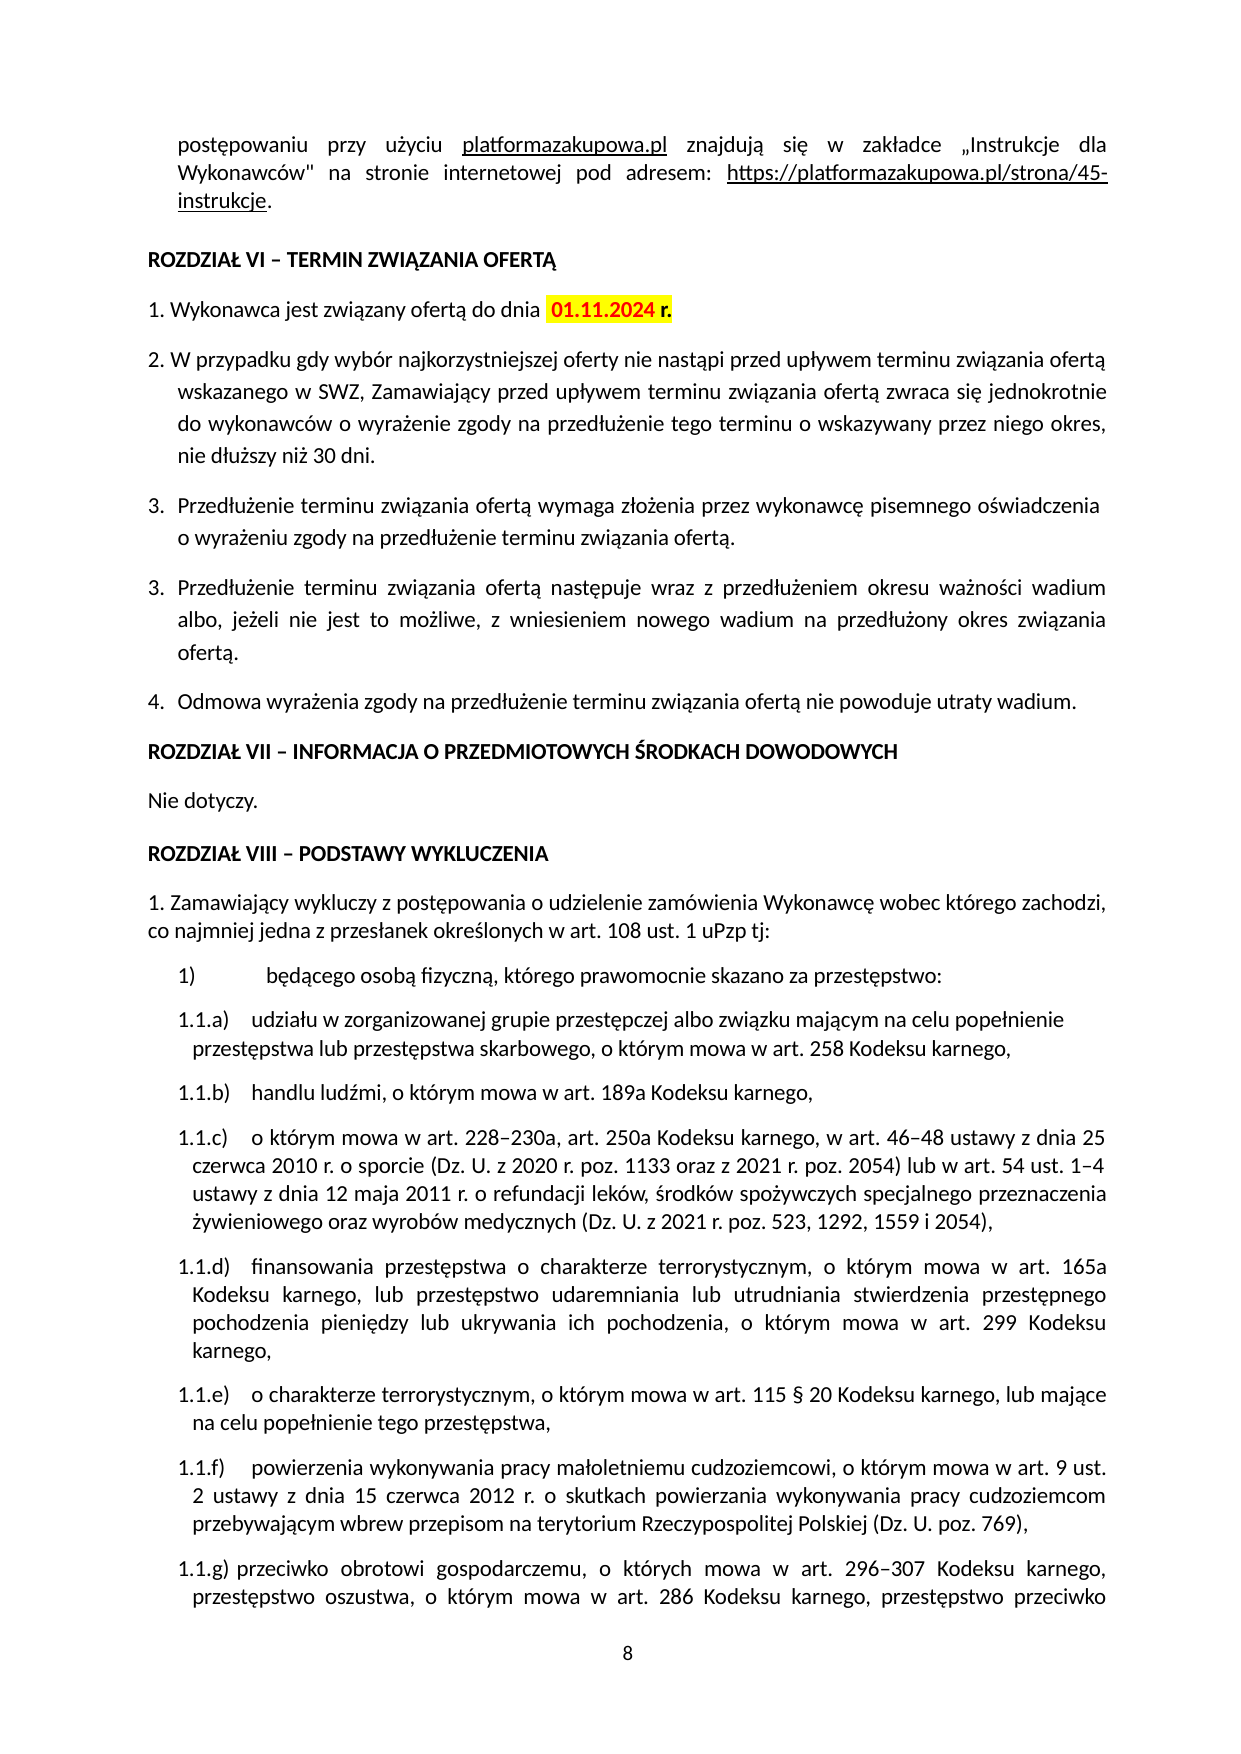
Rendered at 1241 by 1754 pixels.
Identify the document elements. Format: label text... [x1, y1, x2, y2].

list Przedłużenie terminu związania ofertą wymaga złożenia przez wykonawcę pisemnego oświadczenia o wyrażeniu zgody na przedłużenie terminu związania ofertą. [148, 491, 1107, 551]
list Odmowa wyrażenia zgody na przedłużenie terminu związania ofertą nie powoduje utraty wadium. [148, 687, 1107, 716]
list udziału w zorganizowanej grupie przestępczej albo związku mającym na celu popełnienie przestępstwa lub przestępstwa skarbowego, o którym mowa w art. 258 Kodeksu karnego, [177, 1006, 1107, 1062]
text ROZDZIAŁ VII – INFORMACJA O PRZEDMIOTOWYCH ŚRODKACH DOWODOWYCH [148, 737, 1107, 765]
text ROZDZIAŁ VI – TERMIN ZWIĄZANIA OFERTĄ [148, 245, 1107, 273]
list 1. Zamawiający wykluczy z postępowania o udzielenie zamówienia Wykonawcę wobec którego zachodzi, co najmniej jedna z przesłanek określonych w art. 108 ust. 1 uPzp tj: [148, 888, 1107, 944]
list handlu ludźmi, o którym mowa w art. 189a Kodeksu karnego, [177, 1078, 1107, 1106]
list powierzenia wykonywania pracy małoletniemu cudzoziemcowi, o którym mowa w art. 9 ust. 2 ustawy z dnia 15 czerwca 2012 r. o skutkach powierzania wykonywania pracy cudzoziemcom przebywającym wbrew przepisom na terytorium Rzeczypospolitej Polskiej (Dz. U. poz. 769), [177, 1453, 1107, 1537]
list finansowania przestępstwa o charakterze terrorystycznym, o którym mowa w art. 165a Kodeksu karnego, lub przestępstwo udaremniania lub utrudniania stwierdzenia przestępnego pochodzenia pieniędzy lub ukrywania ich pochodzenia, o którym mowa w art. 299 Kodeksu karnego, [177, 1252, 1107, 1364]
list o charakterze terrorystycznym, o którym mowa w art. 115 § 20 Kodeksu karnego, lub mające na celu popełnienie tego przestępstwa, [177, 1381, 1107, 1437]
list będącego osobą fizyczną, którego prawomocnie skazano za przestępstwo: [177, 961, 1107, 989]
list o którym mowa w art. 228–230a, art. 250a Kodeksu karnego, w art. 46–48 ustawy z dnia 25 czerwca 2010 r. o sporcie (Dz. U. z 2020 r. poz. 1133 oraz z 2021 r. poz. 2054) lub w art. 54 ust. 1–4 ustawy z dnia 12 maja 2011 r. o refundacji leków, środków spożywczych specjalnego przeznaczenia żywieniowego oraz wyrobów medycznych (Dz. U. z 2021 r. poz. 523, 1292, 1559 i 2054), [177, 1123, 1107, 1235]
text 1. Wykonawca jest związany ofertą do dnia 01.11.2024 r. [148, 295, 1107, 323]
list przeciwko obrotowi gospodarczemu, o których mowa w art. 296–307 Kodeksu karnego, przestępstwo oszustwa, o którym mowa w art. 286 Kodeksu karnego, przestępstwo przeciwko [177, 1554, 1107, 1610]
text ROZDZIAŁ VIII – PODSTAWY WYKLUCZENIA [148, 839, 1107, 867]
list Przedłużenie terminu związania ofertą następuje wraz z przedłużeniem okresu ważności wadium albo, jeżeli nie jest to możliwe, z wniesieniem nowego wadium na przedłużony okres związania ofertą. [148, 573, 1107, 666]
list postępowaniu przy użyciu platformazakupowa.pl znajdują się w zakładce „Instrukcje dla Wykonawców" na stronie internetowej pod adresem: https://platformazakupowa.pl/strona/45-instrukcje. [148, 130, 1107, 214]
text 2. W przypadku gdy wybór najkorzystniejszej oferty nie nastąpi przed upływem terminu związania ofertą wskazanego w SWZ, Zamawiający przed upływem terminu związania ofertą zwraca się jednokrotnie do wykonawców o wyrażenie zgody na przedłużenie tego terminu o wskazywany przez niego okres, nie dłuższy niż 30 dni. [148, 345, 1107, 469]
text Nie dotyczy. [148, 786, 1107, 814]
